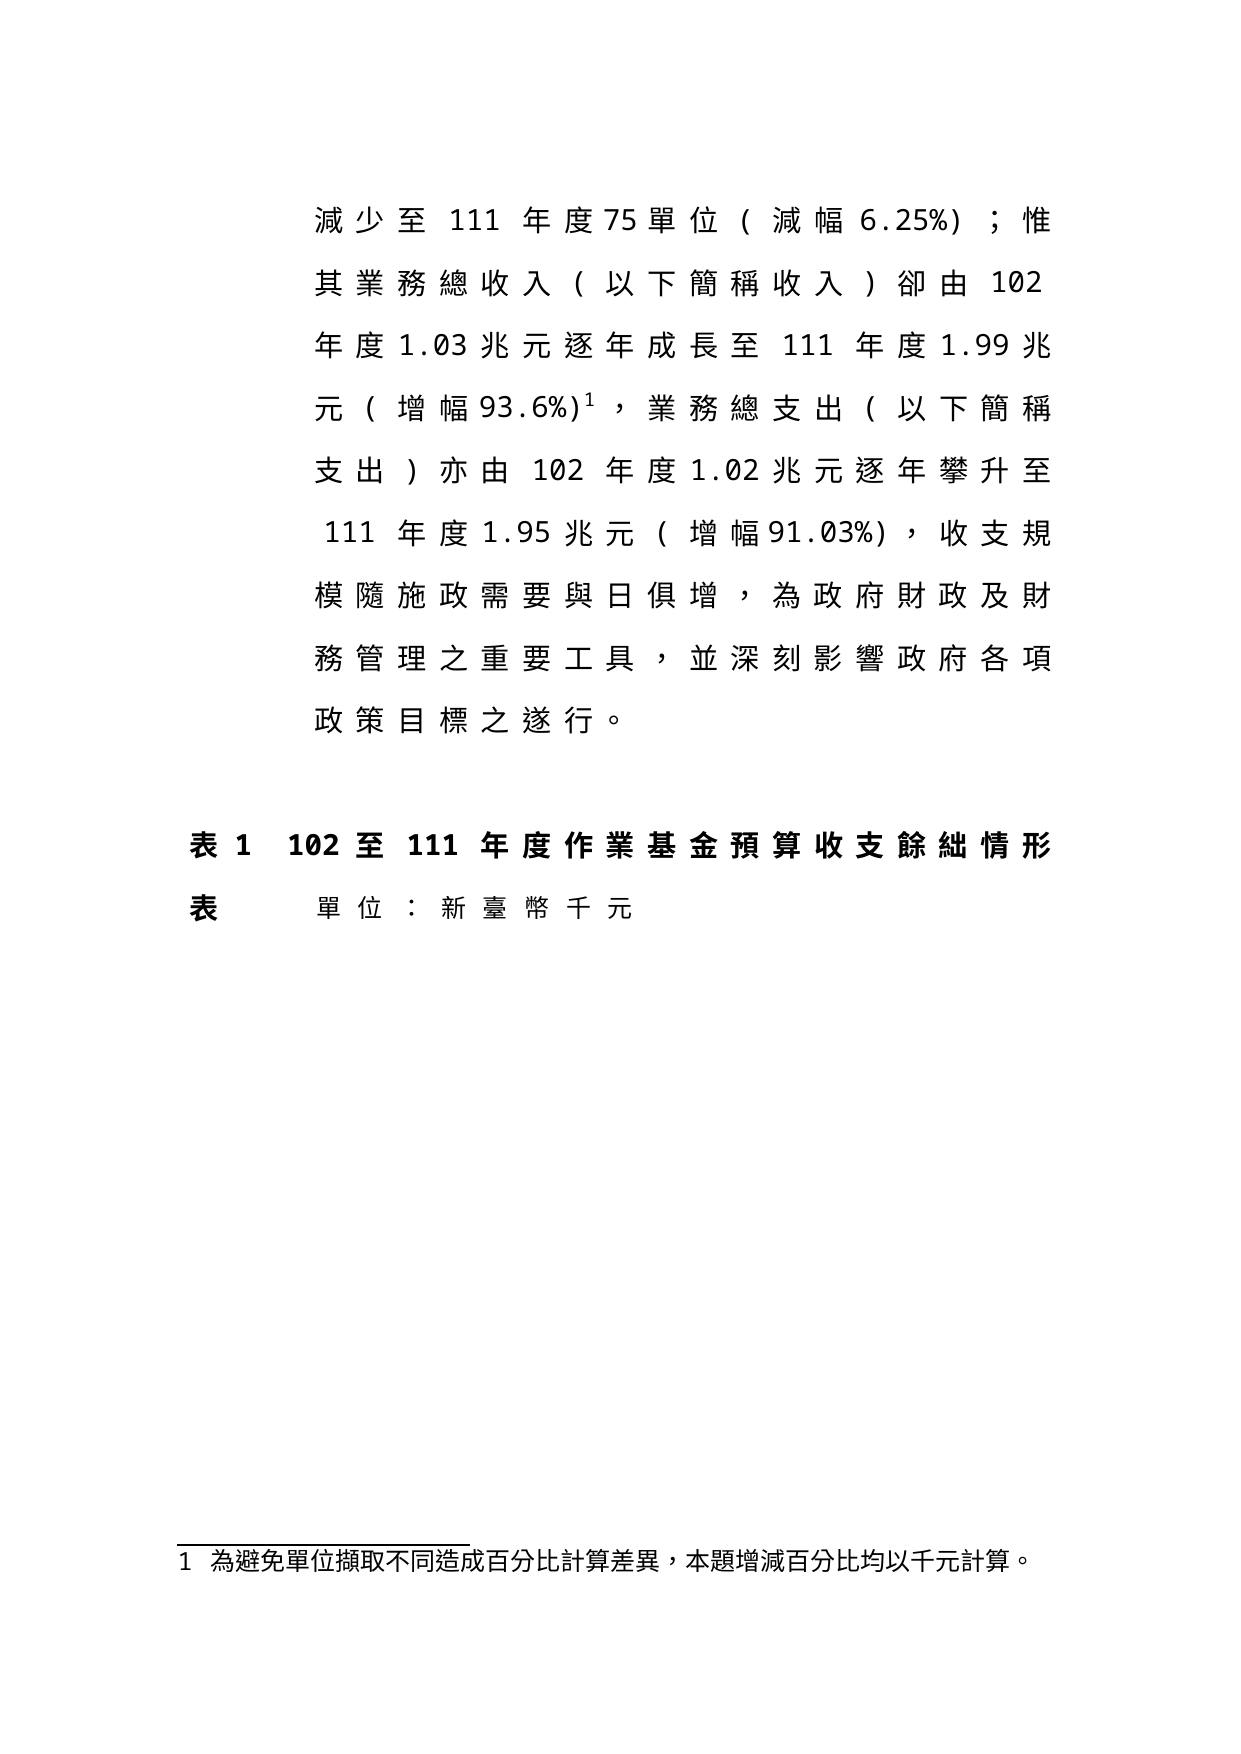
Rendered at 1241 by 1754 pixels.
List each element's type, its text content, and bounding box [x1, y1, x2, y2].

text 表1 102至111年度作業基金預算收支餘絀情形表 單位：新臺幣千元 [183, 802, 1072, 927]
text 減少至111年度75單位(減幅6.25%)；惟其業務總收入(以下簡稱收入)卻由102年度1.03兆元逐年成長至111年度1.99兆元(增幅93.6%)，業務總支出(以下簡稱支出)亦由102年度1.02兆元逐年攀升至111年度1.95兆元(增幅91.03%)，收支規模隨施政需要與日俱增，為政府財政及財務管理之重要工具，並深刻影響政府各項政策目標之遂行。 [271, 177, 1058, 740]
text 為避免單位擷取不同造成百分比計算差異，本題增減百分比均以千元計算。 [177, 1546, 1063, 1577]
